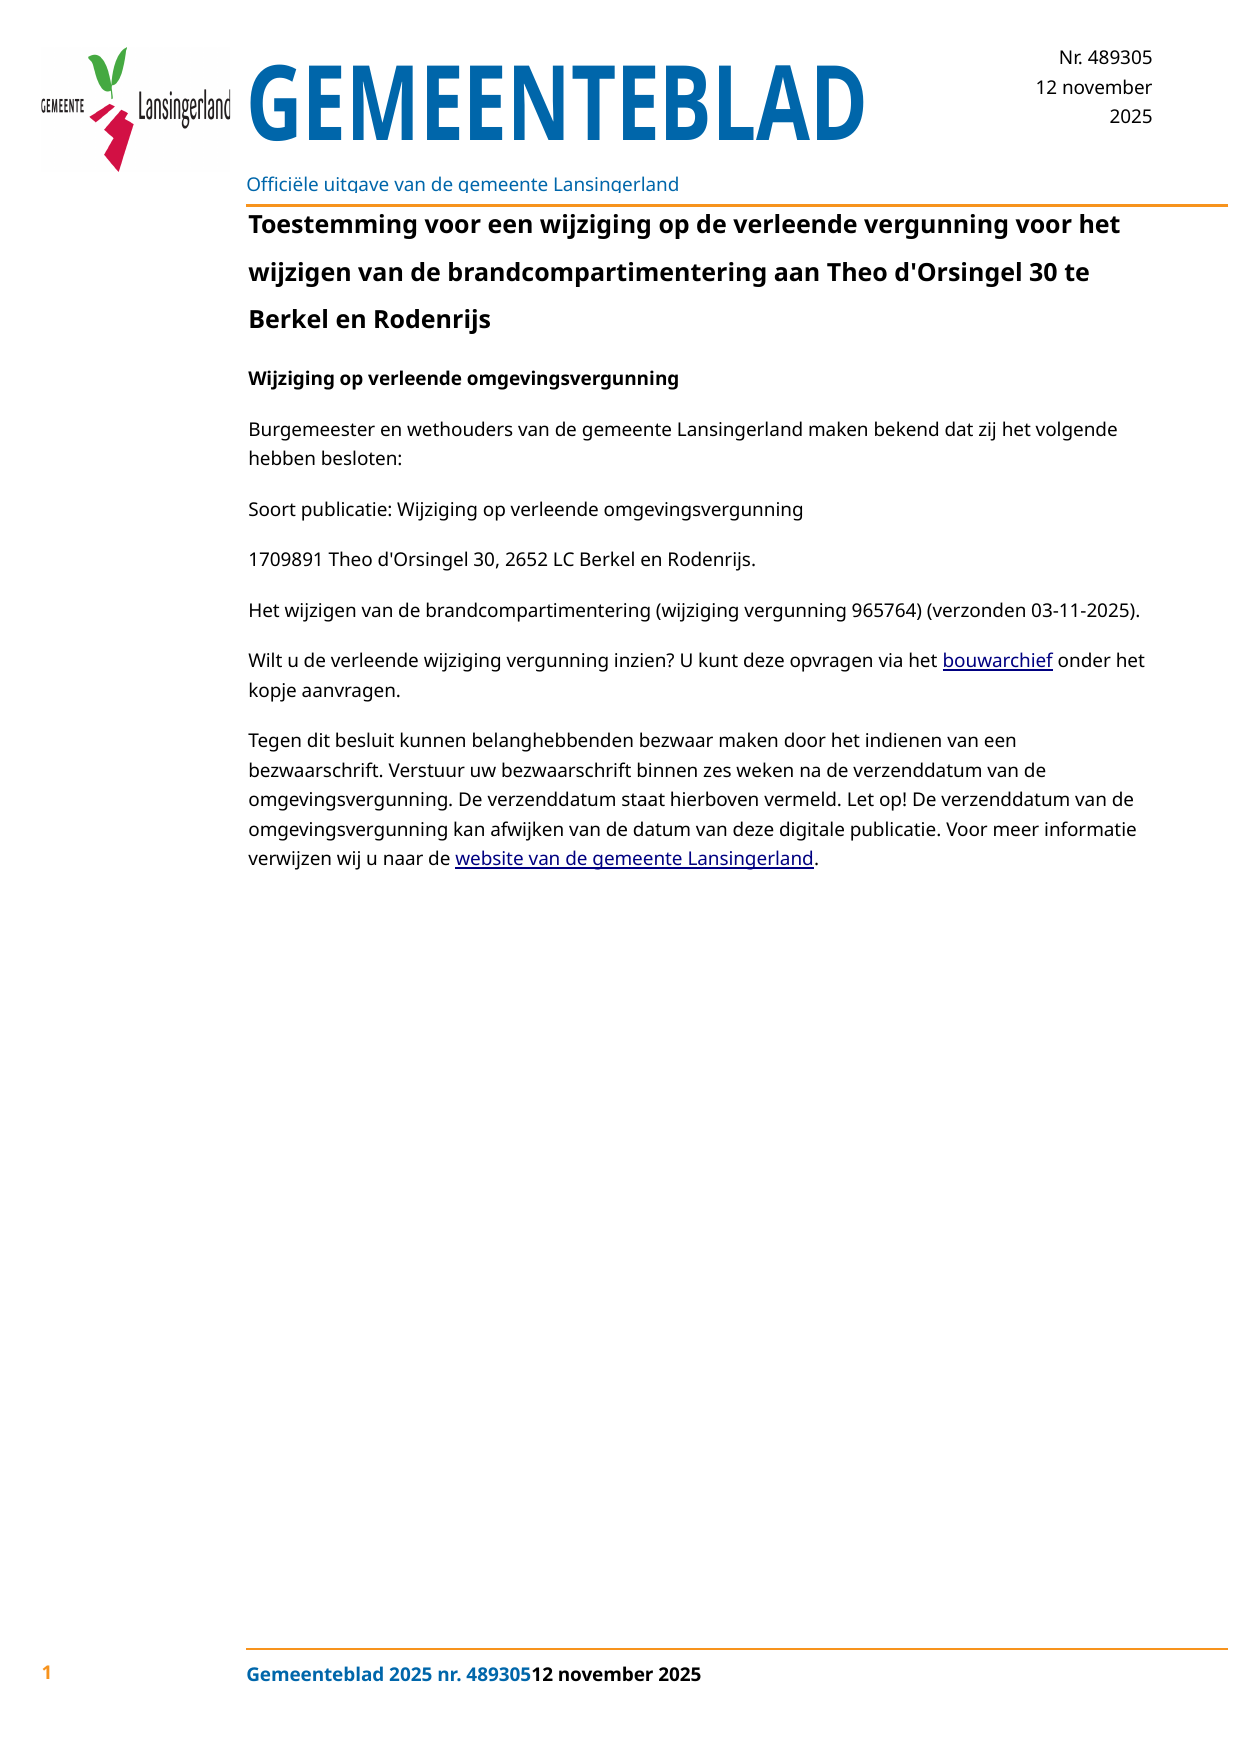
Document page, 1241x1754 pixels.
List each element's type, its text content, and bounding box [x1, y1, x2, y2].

text 1709891 Theo d'Orsingel 30, 2652 LC Berkel en Rodenrijs. [248, 546, 1152, 572]
text Tegen dit besluit kunnen belanghebbenden bezwaar maken door het indienen van een bezwaarschrift. Verstuur uw bezwaarschrift binnen zes weken na de verzenddatum van de omgevingsvergunning. De verzenddatum staat hierboven vermeld. Let op! De verzenddatum van de omgevingsvergunning kan afwijken van de datum van deze digitale publicatie. Voor meer informatie verwijzen wij u naar de website van de gemeente Lansingerland. [248, 727, 1152, 871]
text Wilt u de verleende wijziging vergunning inzien? U kunt deze opvragen via het bouwarchief onder het kopje aanvragen. [248, 647, 1152, 702]
picture [41, 47, 231, 172]
text Burgemeester en wethouders van de gemeente Lansingerland maken bekend dat zij het volgende hebben besloten: [248, 416, 1152, 471]
text Wijziging op verleende omgevingsvergunning [248, 366, 1152, 391]
text Soort publicatie: Wijziging op verleende omgevingsvergunning [248, 496, 1152, 522]
text Toestemming voor een wijziging op de verleende vergunning voor het wijzigen van de brandcompartimentering aan Theo d'Orsingel 30 te Berkel en Rodenrijs [248, 207, 1152, 336]
text Het wijzigen van de brandcompartimentering (wijziging vergunning 965764) (verzonden 03-11-2025). [248, 597, 1152, 622]
